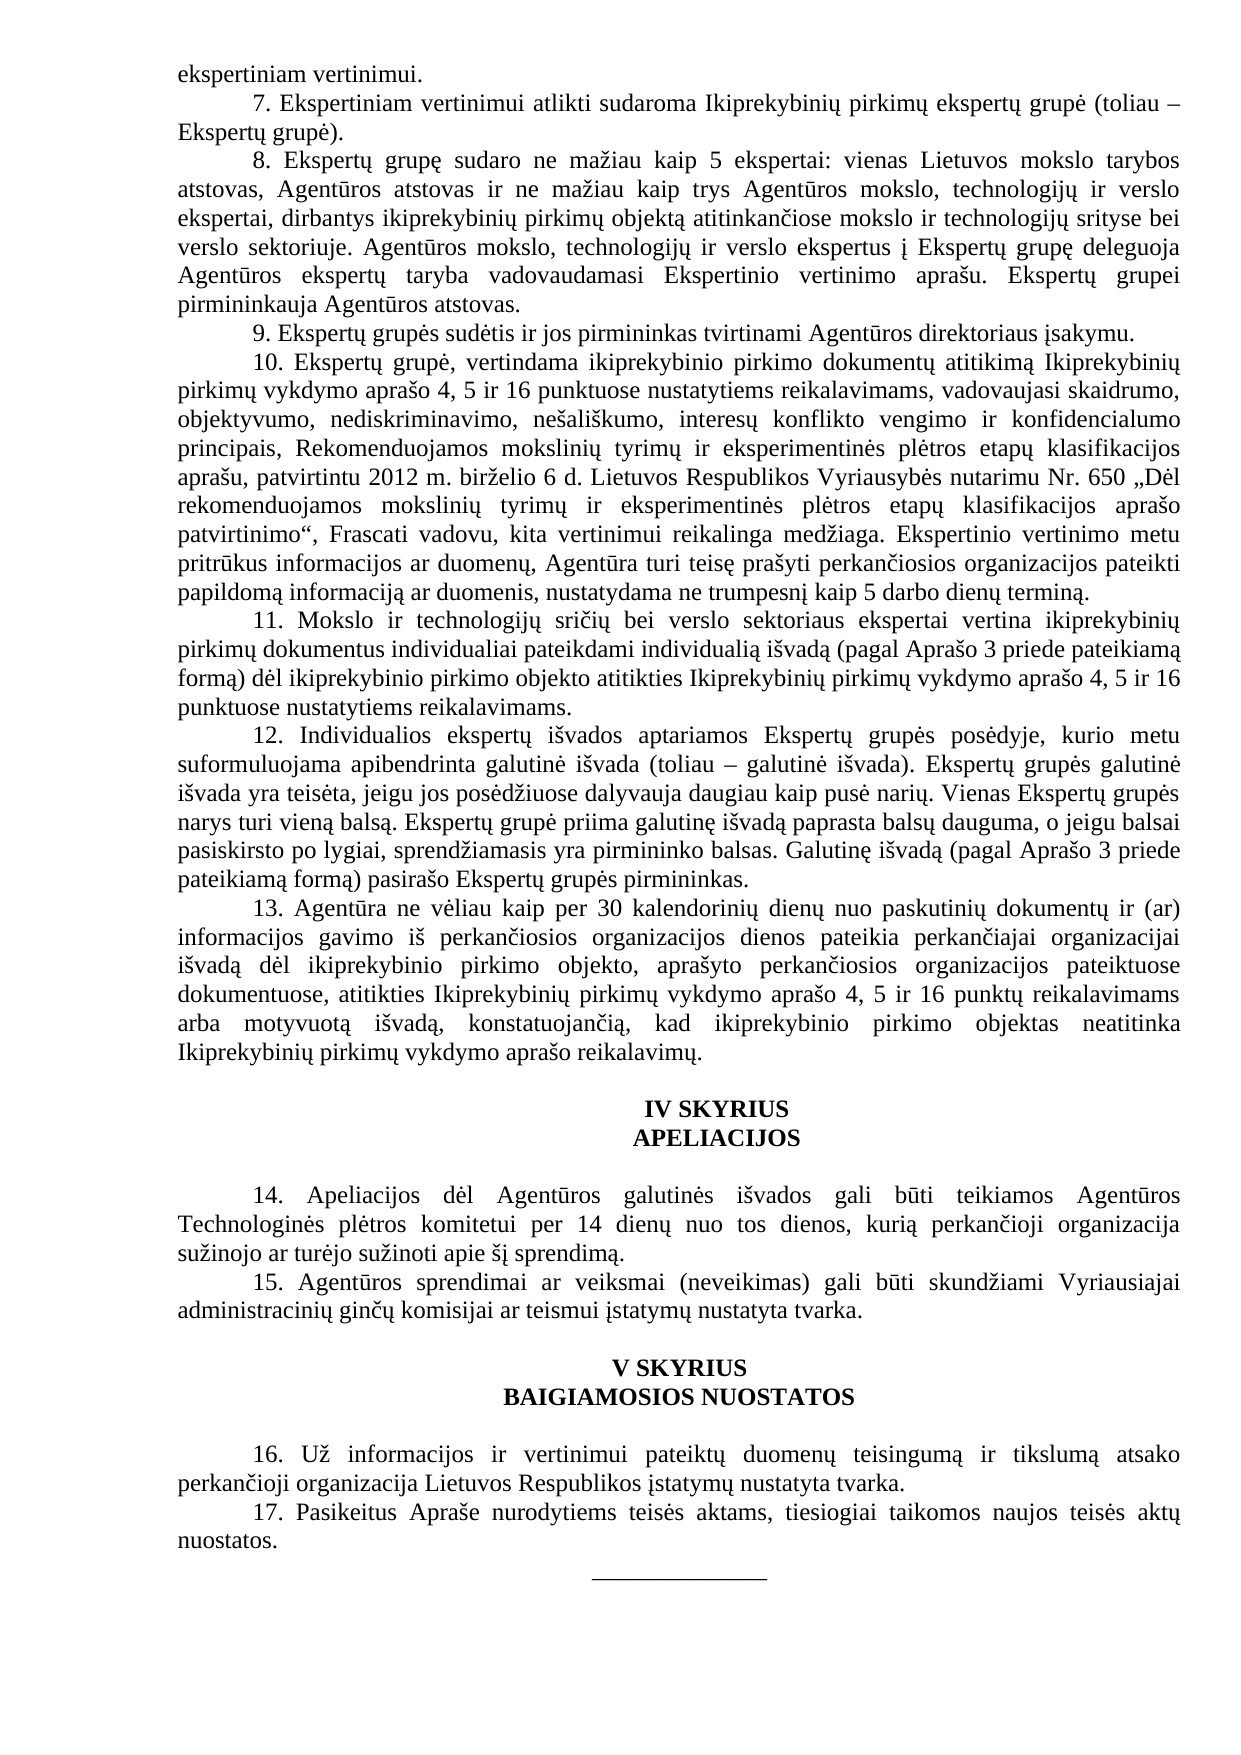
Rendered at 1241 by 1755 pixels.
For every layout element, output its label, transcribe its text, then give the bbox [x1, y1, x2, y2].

text ekspertiniam vertinimui. [177, 59, 1181, 88]
text 11. Mokslo ir technologijų sričių bei verslo sektoriaus ekspertai vertina ikiprekybinių pirkimų dokumentus individualiai pateikdami individualią išvadą (pagal Aprašo 3 priede pateikiamą formą) dėl ikiprekybinio pirkimo objekto atitikties Ikiprekybinių pirkimų vykdymo aprašo 4, 5 ir 16 punktuose nustatytiems reikalavimams. [177, 605, 1181, 720]
text V skyrius [177, 1353, 1181, 1382]
text ______________ [177, 1554, 1181, 1583]
text 12. Individualios ekspertų išvados aptariamos Ekspertų grupės posėdyje, kurio metu suformuluojama apibendrinta galutinė išvada (toliau – galutinė išvada). Ekspertų grupės galutinė išvada yra teisėta, jeigu jos posėdžiuose dalyvauja daugiau kaip pusė narių. Vienas Ekspertų grupės narys turi vieną balsą. Ekspertų grupė priima galutinę išvadą paprasta balsų dauguma, o jeigu balsai pasiskirsto po lygiai, sprendžiamasis yra pirmininko balsas. Galutinę išvadą (pagal Aprašo 3 priede pateikiamą formą) pasirašo Ekspertų grupės pirmininkas. [177, 720, 1181, 893]
text 15. Agentūros sprendimai ar veiksmai (neveikimas) gali būti skundžiami Vyriausiajai administracinių ginčų komisijai ar teismui įstatymų nustatyta tvarka. [177, 1267, 1181, 1324]
text 10. Ekspertų grupė, vertindama ikiprekybinio pirkimo dokumentų atitikimą Ikiprekybinių pirkimų vykdymo aprašo 4, 5 ir 16 punktuose nustatytiems reikalavimams, vadovaujasi skaidrumo, objektyvumo, nediskriminavimo, nešališkumo, interesų konflikto vengimo ir konfidencialumo principais, Rekomenduojamos mokslinių tyrimų ir eksperimentinės plėtros etapų klasifikacijos aprašu, patvirtintu 2012 m. birželio 6 d. Lietuvos Respublikos Vyriausybės nutarimu Nr. 650 „Dėl rekomenduojamos mokslinių tyrimų ir eksperimentinės plėtros etapų klasifikacijos aprašo patvirtinimo“, Frascati vadovu, kita vertinimui reikalinga medžiaga. Ekspertinio vertinimo metu pritrūkus informacijos ar duomenų, Agentūra turi teisę prašyti perkančiosios organizacijos pateikti papildomą informaciją ar duomenis, nustatydama ne trumpesnį kaip 5 darbo dienų terminą. [177, 347, 1181, 605]
text 9. Ekspertų grupės sudėtis ir jos pirmininkas tvirtinami Agentūros direktoriaus įsakymu. [177, 318, 1181, 347]
text 7. Ekspertiniam vertinimui atlikti sudaroma Ikiprekybinių pirkimų ekspertų grupė (toliau – Ekspertų grupė). [177, 88, 1181, 145]
text 8. Ekspertų grupę sudaro ne mažiau kaip 5 ekspertai: vienas Lietuvos mokslo tarybos atstovas, Agentūros atstovas ir ne mažiau kaip trys Agentūros mokslo, technologijų ir verslo ekspertai, dirbantys ikiprekybinių pirkimų objektą atitinkančiose mokslo ir technologijų srityse bei verslo sektoriuje. Agentūros mokslo, technologijų ir verslo ekspertus į Ekspertų grupę deleguoja Agentūros ekspertų taryba vadovaudamasi Ekspertinio vertinimo aprašu. Ekspertų grupei pirmininkauja Agentūros atstovas. [177, 145, 1181, 318]
text BAIGIAMOSIOS NUOSTATOS [177, 1382, 1181, 1410]
text 13. Agentūra ne vėliau kaip per 30 kalendorinių dienų nuo paskutinių dokumentų ir (ar) informacijos gavimo iš perkančiosios organizacijos dienos pateikia perkančiajai organizacijai išvadą dėl ikiprekybinio pirkimo objekto, aprašyto perkančiosios organizacijos pateiktuose dokumentuose, atitikties Ikiprekybinių pirkimų vykdymo aprašo 4, 5 ir 16 punktų reikalavimams arba motyvuotą išvadą, konstatuojančią, kad ikiprekybinio pirkimo objektas neatitinka Ikiprekybinių pirkimų vykdymo aprašo reikalavimų. [177, 893, 1181, 1065]
text 17. Pasikeitus Apraše nurodytiems teisės aktams, tiesiogiai taikomos naujos teisės aktų nuostatos. [177, 1497, 1181, 1554]
text 14. Apeliacijos dėl Agentūros galutinės išvados gali būti teikiamos Agentūros Technologinės plėtros komitetui per 14 dienų nuo tos dienos, kurią perkančioji organizacija sužinojo ar turėjo sužinoti apie šį sprendimą. [177, 1180, 1181, 1267]
text IV SKYRIUS [177, 1094, 1181, 1123]
text APELIACIJOS [177, 1123, 1181, 1152]
text 16. Už informacijos ir vertinimui pateiktų duomenų teisingumą ir tikslumą atsako perkančioji organizacija Lietuvos Respublikos įstatymų nustatyta tvarka. [177, 1439, 1181, 1497]
